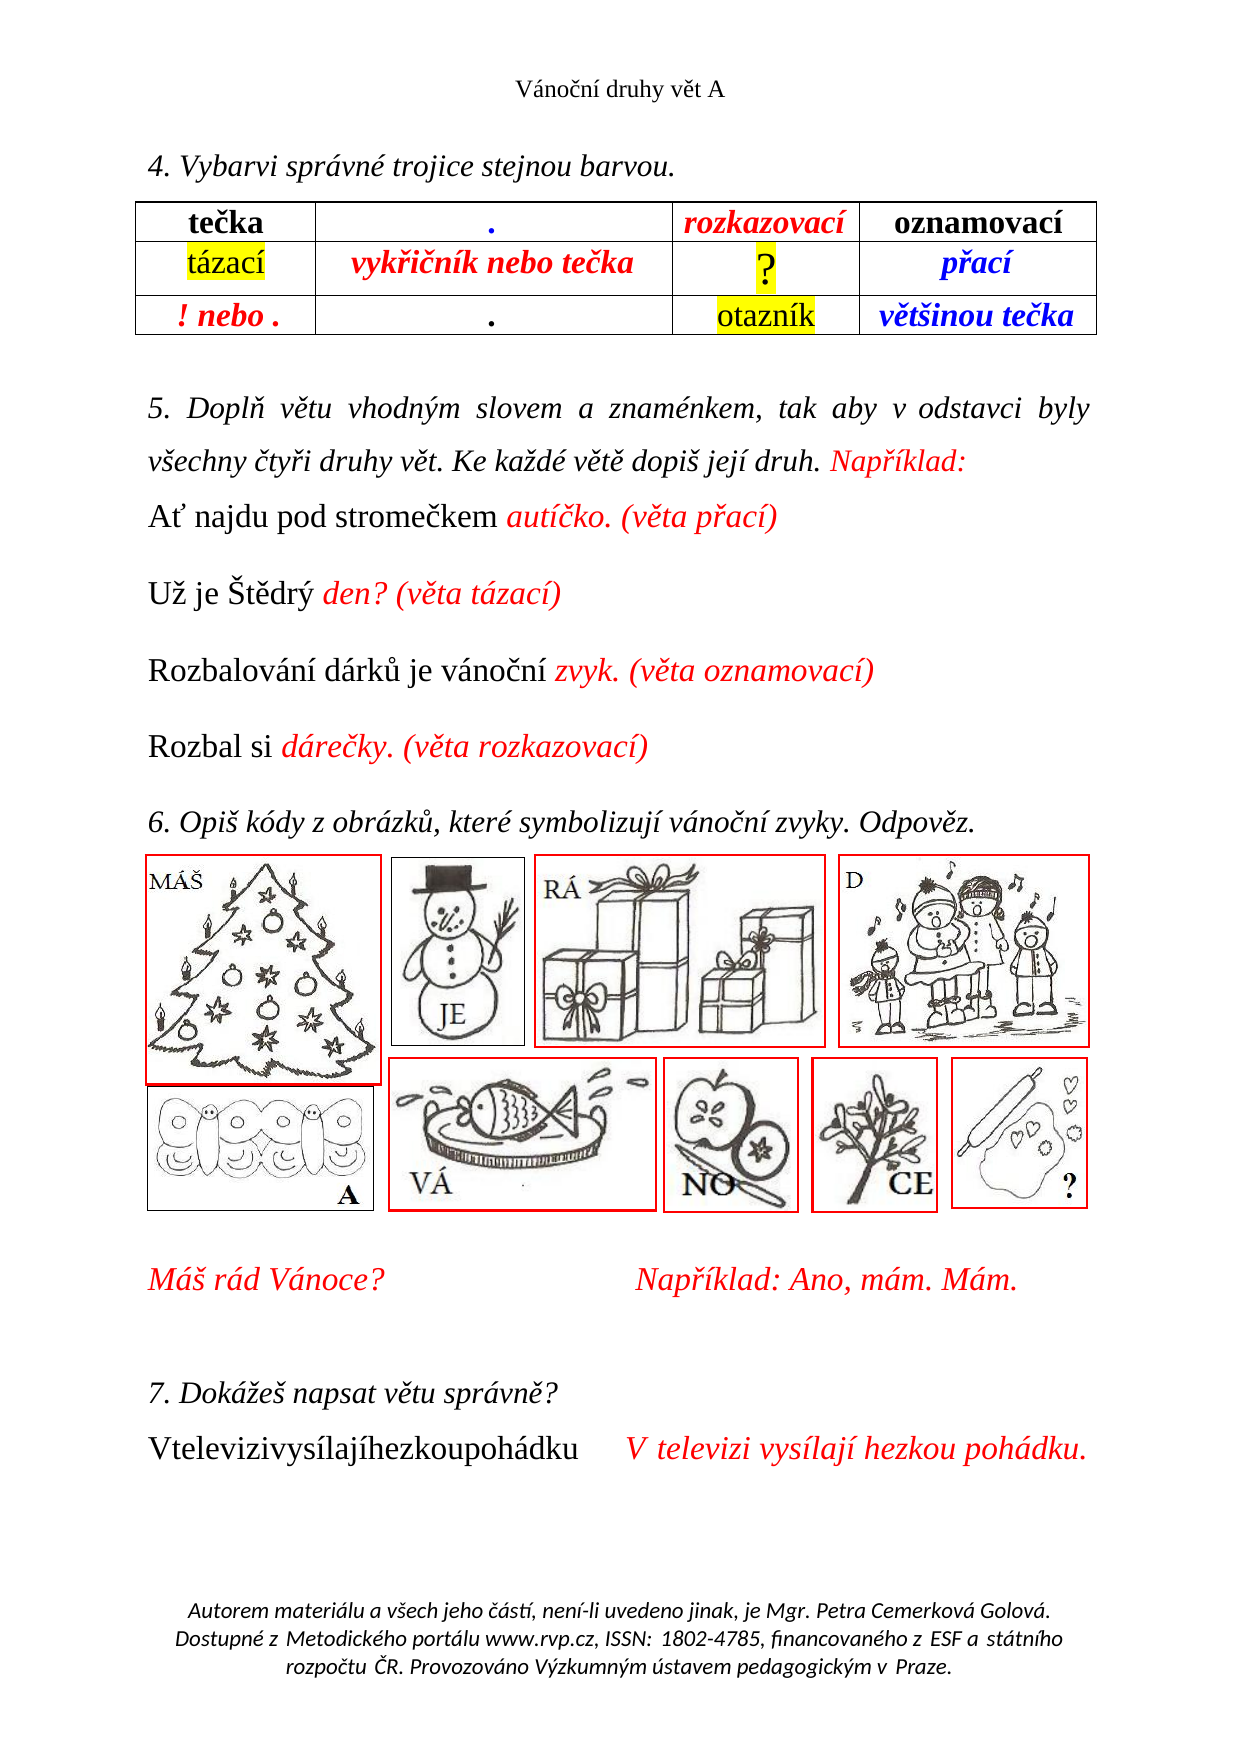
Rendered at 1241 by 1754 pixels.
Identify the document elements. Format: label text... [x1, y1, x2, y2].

table_header tečka [136, 203, 315, 241]
text Rozbal si dárečky. (věta rozkazovací) [148, 727, 1093, 765]
picture [147, 857, 379, 1083]
picture [536, 857, 823, 1045]
text 7. Dokážeš napsat větu správně? [148, 1374, 1093, 1411]
table_cell otazník [673, 296, 859, 334]
table_cell . [316, 296, 672, 334]
text 4. Vybarvi správné trojice stejnou barvou. [148, 148, 1093, 183]
table_header rozkazovací [673, 203, 859, 241]
text Ať najdu pod stromečkem autíčko. (věta přací) [148, 497, 1093, 535]
table_cell tázací [136, 242, 315, 294]
picture [666, 1060, 796, 1211]
table_cell přací [860, 242, 1096, 294]
text 6. Opiš kódy z obrázků, které symbolizují vánoční zvyky. Odpověz. [148, 803, 1093, 839]
text Vtelevizivysílajíhezkoupohádku V televizi vysílají hezkou pohádku. [148, 1428, 1093, 1467]
table_header . [316, 203, 672, 241]
picture [841, 857, 1087, 1045]
picture [148, 1087, 373, 1210]
picture [953, 1060, 1085, 1207]
table_cell většinou tečka [860, 296, 1096, 334]
table_cell ? [673, 242, 859, 294]
picture [814, 1060, 936, 1211]
table_cell vykřičník nebo tečka [316, 242, 672, 294]
text Už je Štědrý den? (věta tázací) [148, 573, 1093, 612]
picture [392, 858, 524, 1045]
text Rozbalování dárků je vánoční zvyk. (věta oznamovací) [148, 650, 1093, 688]
text 5. Doplň větu vhodným slovem a znaménkem, tak aby v odstavci byly všechny čtyři druhy vět. Ke každé větě dopiš její druh. Například: [148, 389, 1093, 479]
text Máš rád Vánoce? Například: Ano, mám. Mám. [148, 1259, 1093, 1298]
table_header oznamovací [860, 203, 1096, 241]
picture [391, 1060, 654, 1209]
table_cell ! nebo . [136, 296, 315, 334]
